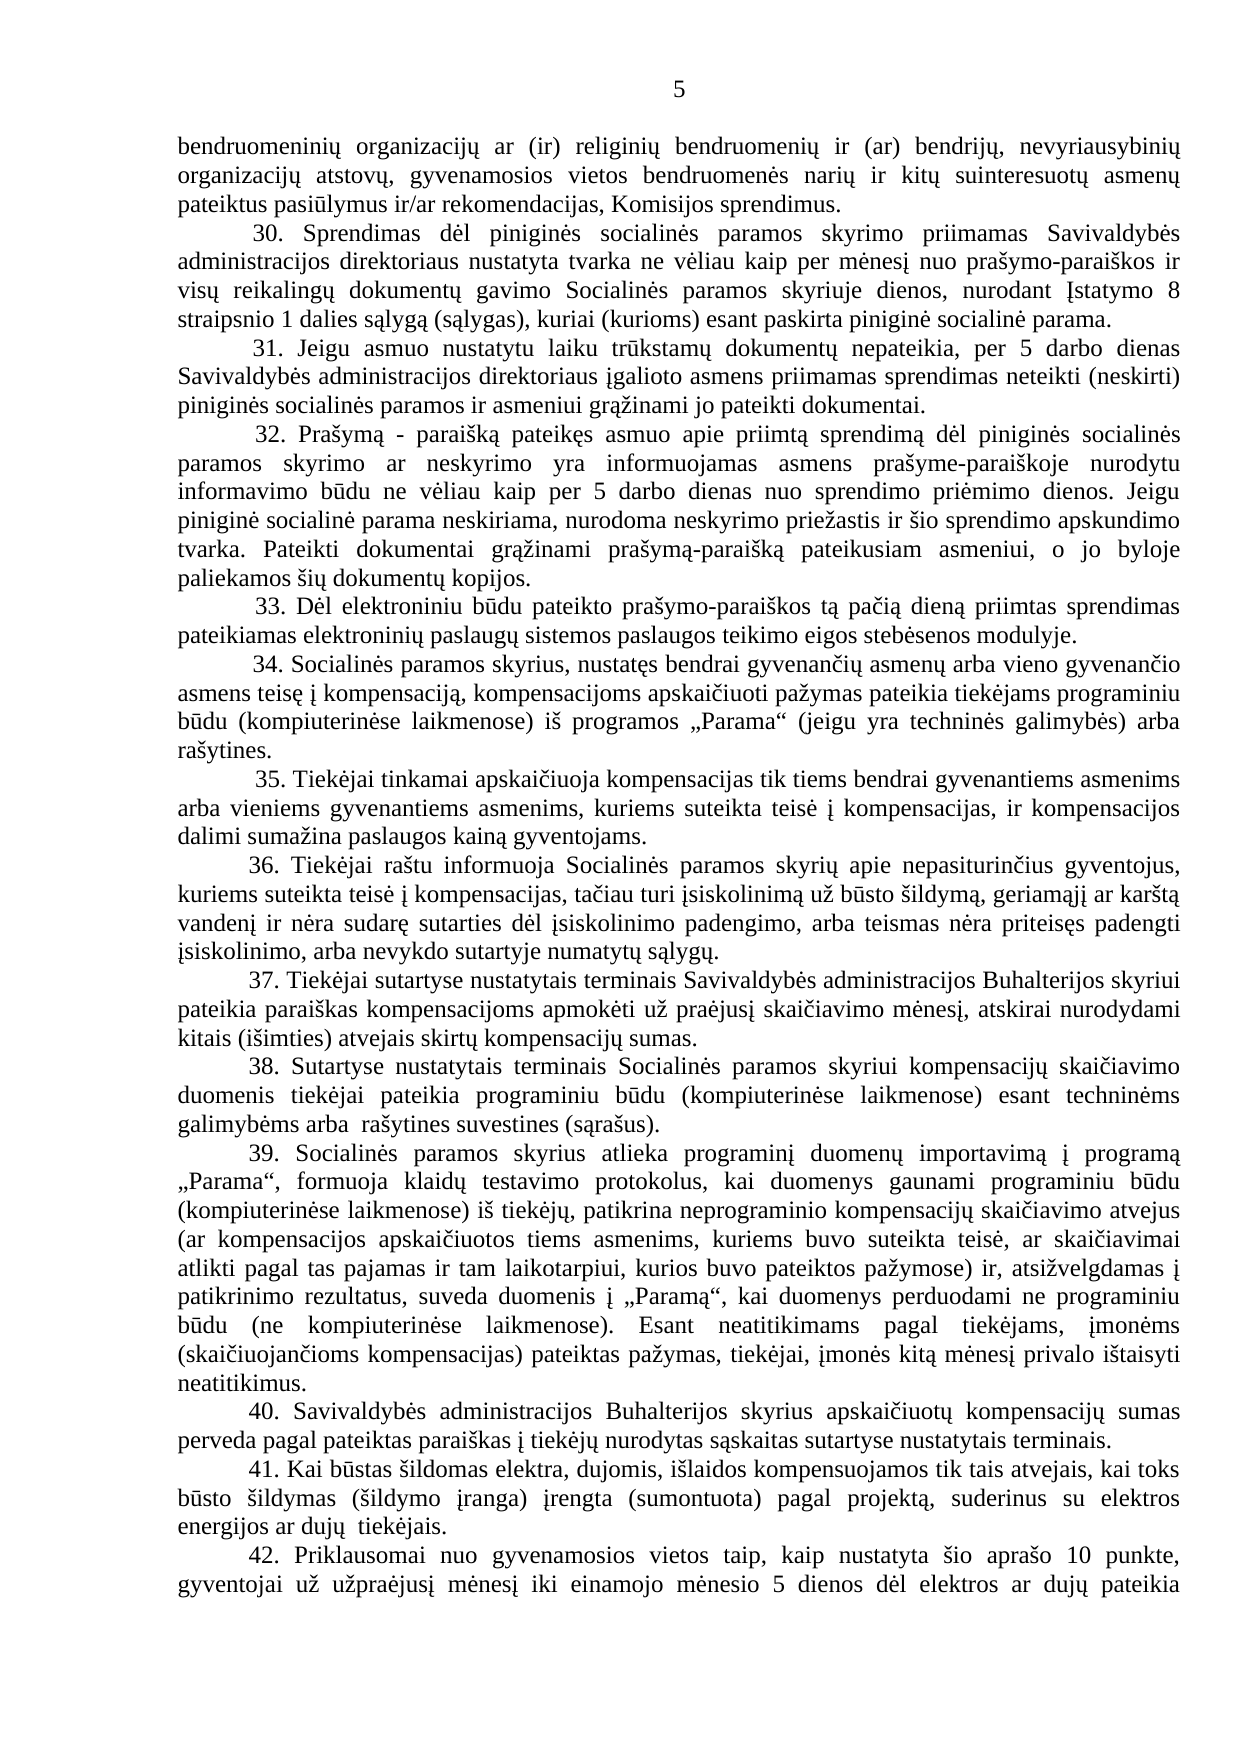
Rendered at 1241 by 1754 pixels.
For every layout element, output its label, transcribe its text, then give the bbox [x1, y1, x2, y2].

text 42. Priklausomai nuo gyvenamosios vietos taip, kaip nustatyta šio aprašo 10 punkte, gyventojai už užpraėjusį mėnesį iki einamojo mėnesio 5 dienos dėl elektros ar dujų pateikia [177, 1540, 1181, 1598]
text 32. Prašymą - paraišką pateikęs asmuo apie priimtą sprendimą dėl piniginės socialinės paramos skyrimo ar neskyrimo yra informuojamas asmens prašyme-paraiškoje nurodytu informavimo būdu ne vėliau kaip per 5 darbo dienas nuo sprendimo priėmimo dienos. Jeigu piniginė socialinė parama neskiriama, nurodoma neskyrimo priežastis ir šio sprendimo apskundimo tvarka. Pateikti dokumentai grąžinami prašymą-paraišką pateikusiam asmeniui, o jo byloje paliekamos šių dokumentų kopijos. [177, 419, 1181, 591]
text 41. Kai būstas šildomas elektra, dujomis, išlaidos kompensuojamos tik tais atvejais, kai toks būsto šildymas (šildymo įranga) įrengta (sumontuota) pagal projektą, suderinus su elektros energijos ar dujų tiekėjais. [177, 1454, 1181, 1540]
text 37. Tiekėjai sutartyse nustatytais terminais Savivaldybės administracijos Buhalterijos skyriui pateikia paraiškas kompensacijoms apmokėti už praėjusį skaičiavimo mėnesį, atskirai nurodydami kitais (išimties) atvejais skirtų kompensacijų sumas. [177, 965, 1181, 1051]
text 34. Socialinės paramos skyrius, nustatęs bendrai gyvenančių asmenų arba vieno gyvenančio asmens teisę į kompensaciją, kompensacijoms apskaičiuoti pažymas pateikia tiekėjams programiniu būdu (kompiuterinėse laikmenose) iš programos „Parama“ (jeigu yra techninės galimybės) arba rašytines. [177, 649, 1181, 764]
text 36. Tiekėjai raštu informuoja Socialinės paramos skyrių apie nepasiturinčius gyventojus, kuriems suteikta teisė į kompensacijas, tačiau turi įsiskolinimą už būsto šildymą, geriamąjį ar karštą vandenį ir nėra sudarę sutarties dėl įsiskolinimo padengimo, arba teismas nėra priteisęs padengti įsiskolinimo, arba nevykdo sutartyje numatytų sąlygų. [177, 850, 1181, 965]
text bendruomeninių organizacijų ar (ir) religinių bendruomenių ir (ar) bendrijų, nevyriausybinių organizacijų atstovų, gyvenamosios vietos bendruomenės narių ir kitų suinteresuotų asmenų pateiktus pasiūlymus ir/ar rekomendacijas, Komisijos sprendimus. [177, 131, 1181, 218]
text 40. Savivaldybės administracijos Buhalterijos skyrius apskaičiuotų kompensacijų sumas perveda pagal pateiktas paraiškas į tiekėjų nurodytas sąskaitas sutartyse nustatytais terminais. [177, 1396, 1181, 1454]
text 39. Socialinės paramos skyrius atlieka programinį duomenų importavimą į programą „Parama“, formuoja klaidų testavimo protokolus, kai duomenys gaunami programiniu būdu (kompiuterinėse laikmenose) iš tiekėjų, patikrina neprograminio kompensacijų skaičiavimo atvejus (ar kompensacijos apskaičiuotos tiems asmenims, kuriems buvo suteikta teisė, ar skaičiavimai atlikti pagal tas pajamas ir tam laikotarpiui, kurios buvo pateiktos pažymose) ir, atsižvelgdamas į patikrinimo rezultatus, suveda duomenis į „Paramą“, kai duomenys perduodami ne programiniu būdu (ne kompiuterinėse laikmenose). Esant neatitikimams pagal tiekėjams, įmonėms (skaičiuojančioms kompensacijas) pateiktas pažymas, tiekėjai, įmonės kitą mėnesį privalo ištaisyti neatitikimus. [177, 1138, 1181, 1396]
text 38. Sutartyse nustatytais terminais Socialinės paramos skyriui kompensacijų skaičiavimo duomenis tiekėjai pateikia programiniu būdu (kompiuterinėse laikmenose) esant techninėms galimybėms arba rašytines suvestines (sąrašus). [177, 1051, 1181, 1138]
text 35. Tiekėjai tinkamai apskaičiuoja kompensacijas tik tiems bendrai gyvenantiems asmenims arba vieniems gyvenantiems asmenims, kuriems suteikta teisė į kompensacijas, ir kompensacijos dalimi sumažina paslaugos kainą gyventojams. [177, 764, 1181, 850]
text 30. Sprendimas dėl piniginės socialinės paramos skyrimo priimamas Savivaldybės administracijos direktoriaus nustatyta tvarka ne vėliau kaip per mėnesį nuo prašymo-paraiškos ir visų reikalingų dokumentų gavimo Socialinės paramos skyriuje dienos, nurodant Įstatymo 8 straipsnio 1 dalies sąlygą (sąlygas), kuriai (kurioms) esant paskirta piniginė socialinė parama. [177, 218, 1181, 333]
text 33. Dėl elektroniniu būdu pateikto prašymo-paraiškos tą pačią dieną priimtas sprendimas pateikiamas elektroninių paslaugų sistemos paslaugos teikimo eigos stebėsenos modulyje. [177, 591, 1181, 649]
text 31. Jeigu asmuo nustatytu laiku trūkstamų dokumentų nepateikia, per 5 darbo dienas Savivaldybės administracijos direktoriaus įgalioto asmens priimamas sprendimas neteikti (neskirti) piniginės socialinės paramos ir asmeniui grąžinami jo pateikti dokumentai. [177, 333, 1181, 419]
